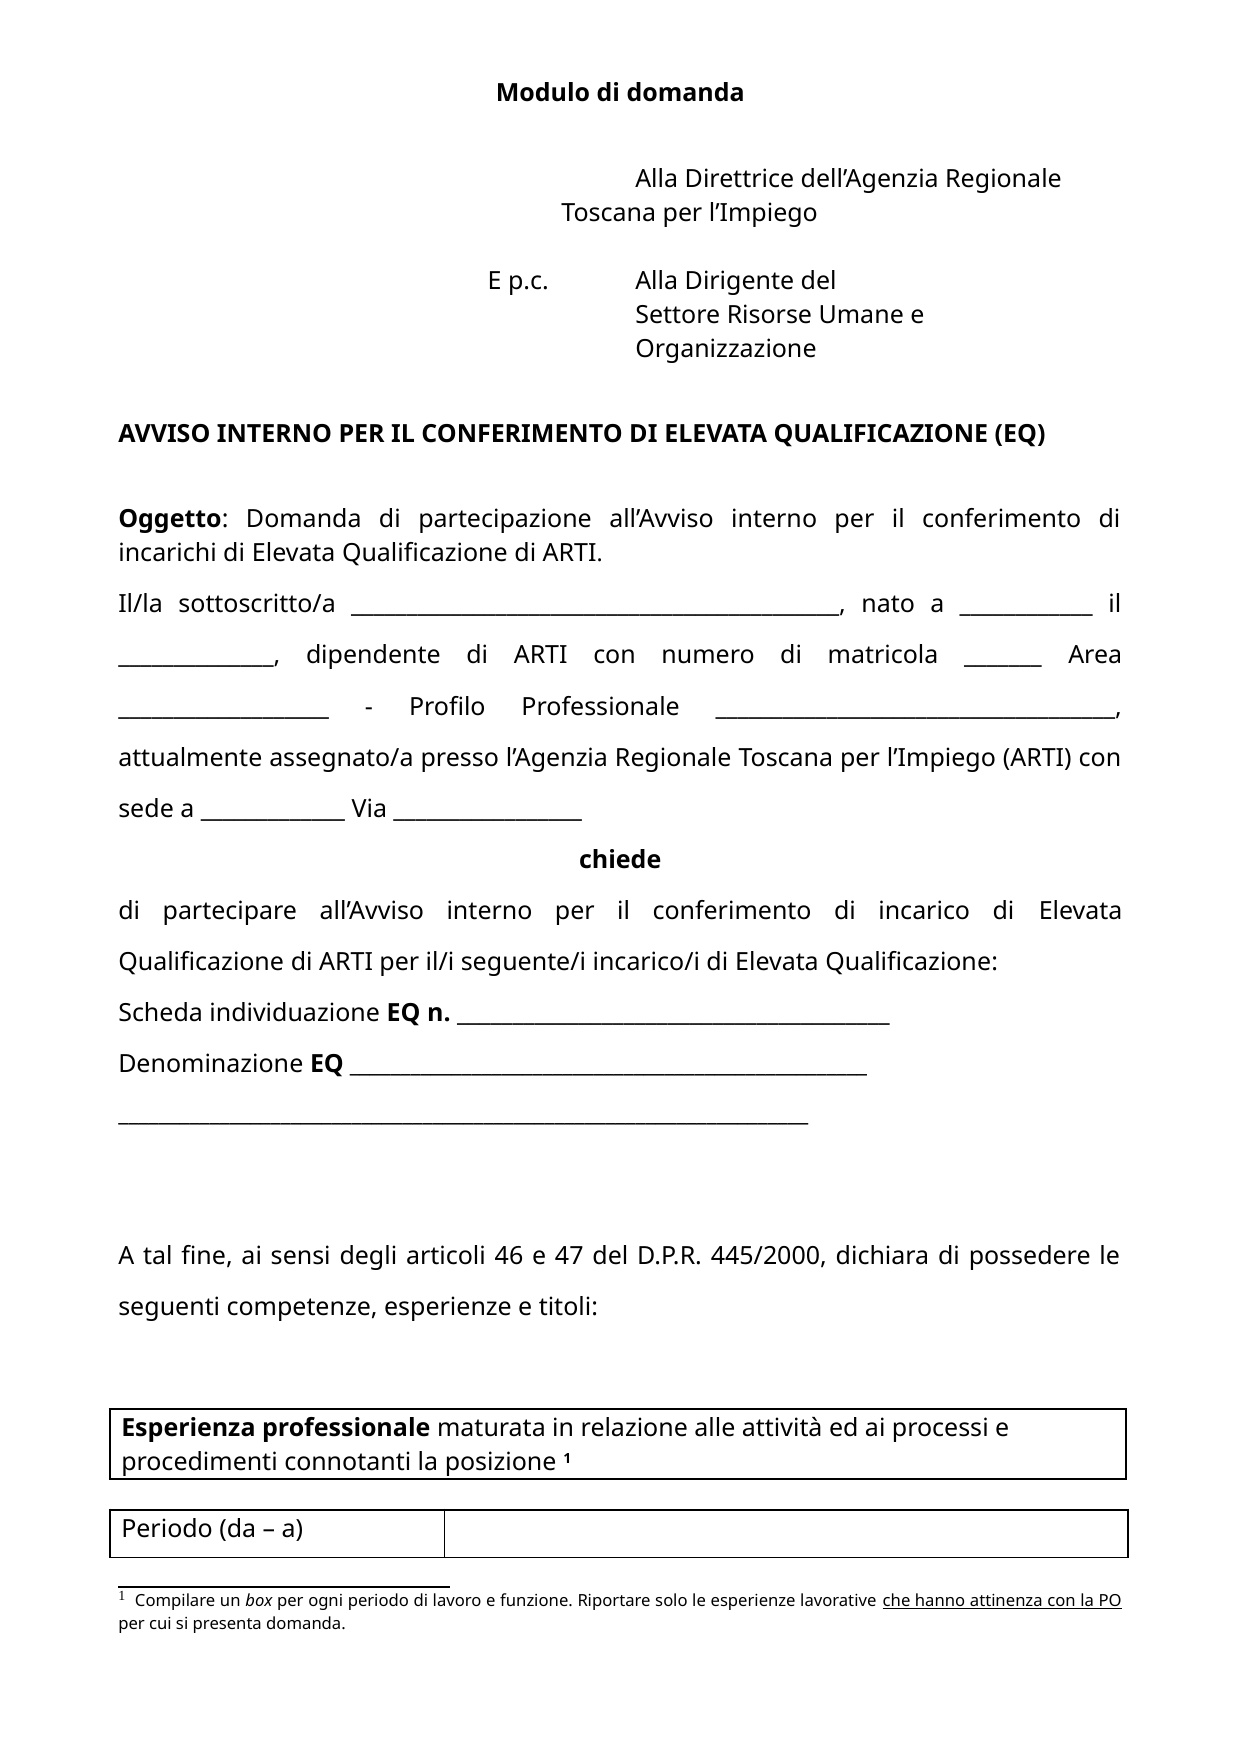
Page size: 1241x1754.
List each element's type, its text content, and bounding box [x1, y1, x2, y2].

text Scheda individuazione EQ n. _______________________________________ [118, 994, 1122, 1028]
text di partecipare all’Avviso interno per il conferimento di incarico di Elevata Qualificazione di ARTI per il/i seguente/i incarico/i di Elevata Qualificazione: [118, 892, 1122, 977]
text AVVISO INTERNO PER IL CONFERIMENTO DI ELEVATA QUALIFICAZIONE (EQ) [118, 416, 1122, 450]
text chiede [118, 841, 1122, 875]
text E p.c. Alla Dirigente del [118, 262, 1122, 296]
text Modulo di domanda [118, 75, 1122, 109]
table_header Periodo (da – a) [111, 1511, 444, 1557]
text ____________________________________________________________________ [118, 1097, 1122, 1128]
text Denominazione EQ ___________________________________________________ [118, 1046, 1122, 1079]
table_header Esperienza professionale maturata in relazione alle attività ed ai processi e procedimenti connotanti la posizione [111, 1410, 1125, 1478]
text Il/la sottoscritto/a ____________________________________________, nato a ____________ il ______________, dipendente di ARTI con numero di matricola _______ Area ___________________ - Profilo Professionale ____________________________________, attualmente assegnato/a presso l’Agenzia Regionale Toscana per l’Impiego (ARTI) con sede a _____________ Via _________________ [118, 586, 1122, 824]
text Settore Risorse Umane e Organizzazione [118, 296, 1122, 364]
text A tal fine, ai sensi degli articoli 46 e 47 del D.P.R. 445/2000, dichiara di possedere le seguenti competenze, esperienze e titoli: [118, 1238, 1122, 1323]
text Oggetto: Domanda di partecipazione all’Avviso interno per il conferimento di incarichi di Elevata Qualificazione di ARTI. [118, 501, 1122, 569]
text Alla Direttrice dell’Agenzia Regionale Toscana per l’Impiego [118, 160, 1122, 228]
table_header [445, 1511, 1127, 1557]
